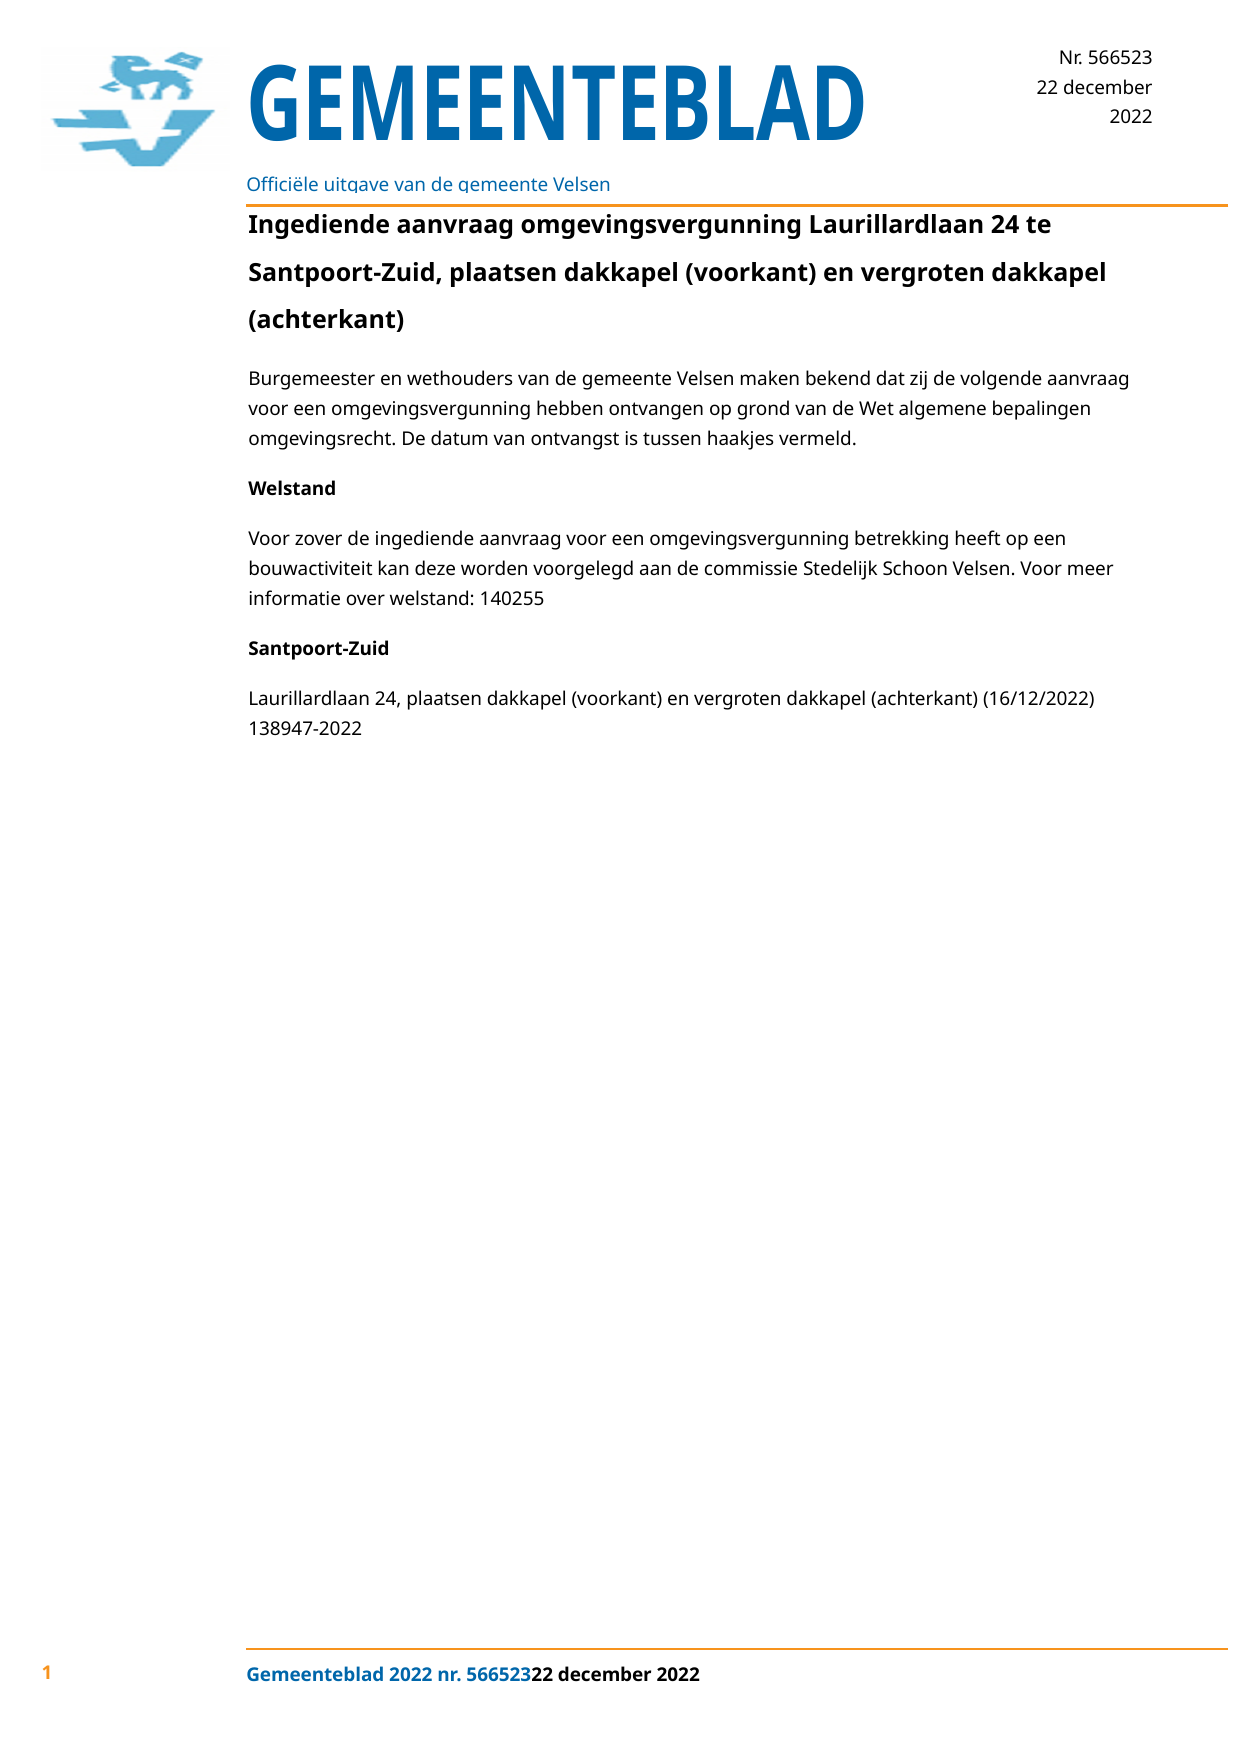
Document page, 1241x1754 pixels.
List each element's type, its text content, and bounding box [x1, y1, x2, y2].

text Laurillardlaan 24, plaatsen dakkapel (voorkant) en vergroten dakkapel (achterkant) (16/12/2022) 138947-2022 [248, 686, 1152, 741]
text Burgemeester en wethouders van de gemeente Velsen maken bekend dat zij de volgende aanvraag voor een omgevingsvergunning hebben ontvangen op grond van de Wet algemene bepalingen omgevingsrecht. De datum van ontvangst is tussen haakjes vermeld. [248, 366, 1152, 450]
text Voor zover de ingediende aanvraag voor een omgevingsvergunning betrekking heeft op een bouwactiviteit kan deze worden voorgelegd aan de commissie Stedelijk Schoon Velsen. Voor meer informatie over welstand: 140255 [248, 526, 1152, 610]
picture [41, 47, 231, 172]
text Santpoort-Zuid [248, 635, 1152, 661]
text Welstand [248, 475, 1152, 501]
text Ingediende aanvraag omgevingsvergunning Laurillardlaan 24 te Santpoort-Zuid, plaatsen dakkapel (voorkant) en vergroten dakkapel (achterkant) [248, 207, 1152, 336]
